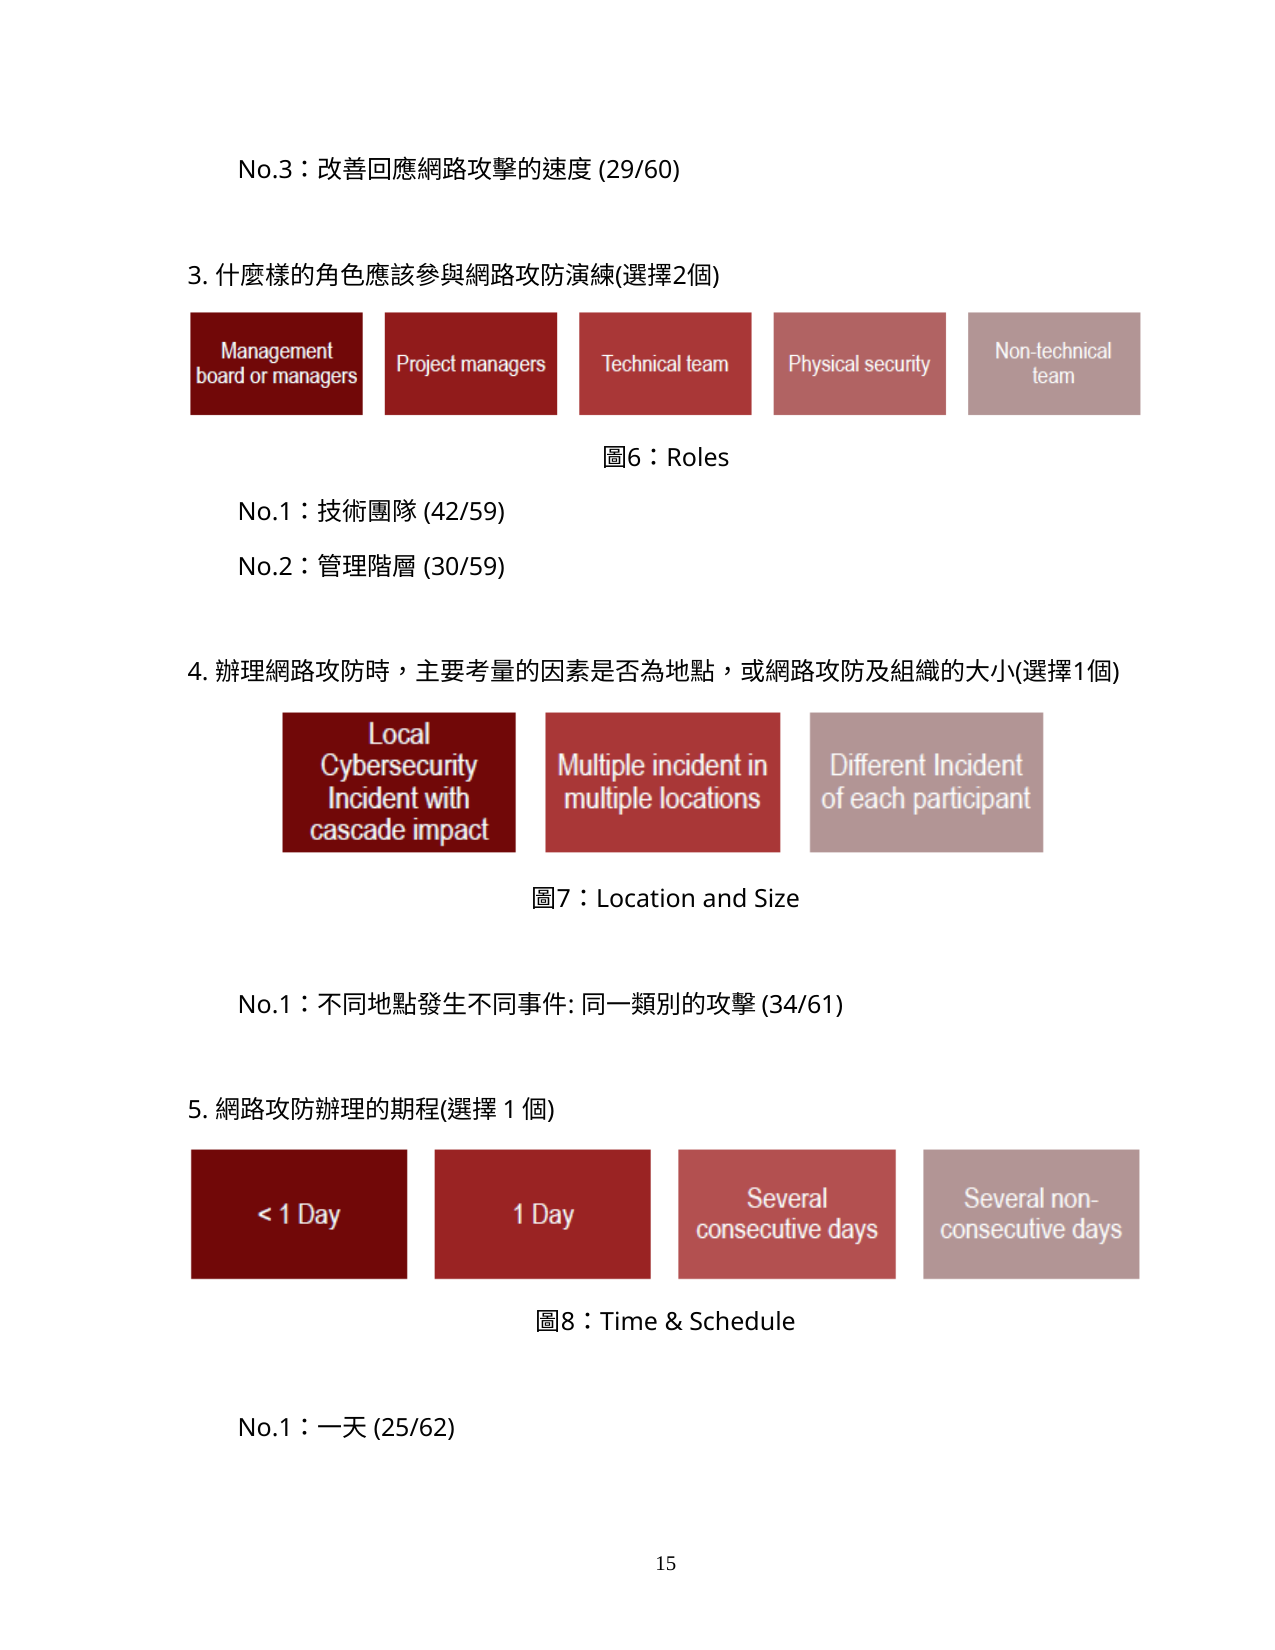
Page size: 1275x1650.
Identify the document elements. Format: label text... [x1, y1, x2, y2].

text 圖8：Time & Schedule [187, 1302, 1144, 1338]
picture [187, 310, 1144, 421]
picture [275, 705, 1056, 862]
text 圖7：Location and Size [187, 879, 1144, 915]
text 圖6：Roles [187, 437, 1144, 473]
text 4. 辦理網路攻防時，主要考量的因素是否為地點，或網路攻防及組織的大小(選擇1個) [187, 651, 1144, 688]
text No.1：不同地點發生不同事件: 同一類別的攻擊 (34/61) [187, 984, 1144, 1021]
picture [187, 1144, 1144, 1285]
text 3. 什麼樣的角色應該參與網路攻防演練(選擇2個) [187, 255, 1144, 292]
text No.3：改善回應網路攻擊的速度 (29/60) [187, 150, 1144, 186]
text No.1：技術團隊 (42/59) [187, 492, 1144, 528]
text 5. 網路攻防辦理的期程(選擇1個) [187, 1090, 1144, 1126]
text No.2：管理階層 (30/59) [187, 546, 1144, 582]
text No.1：一天 (25/62) [187, 1407, 1144, 1443]
